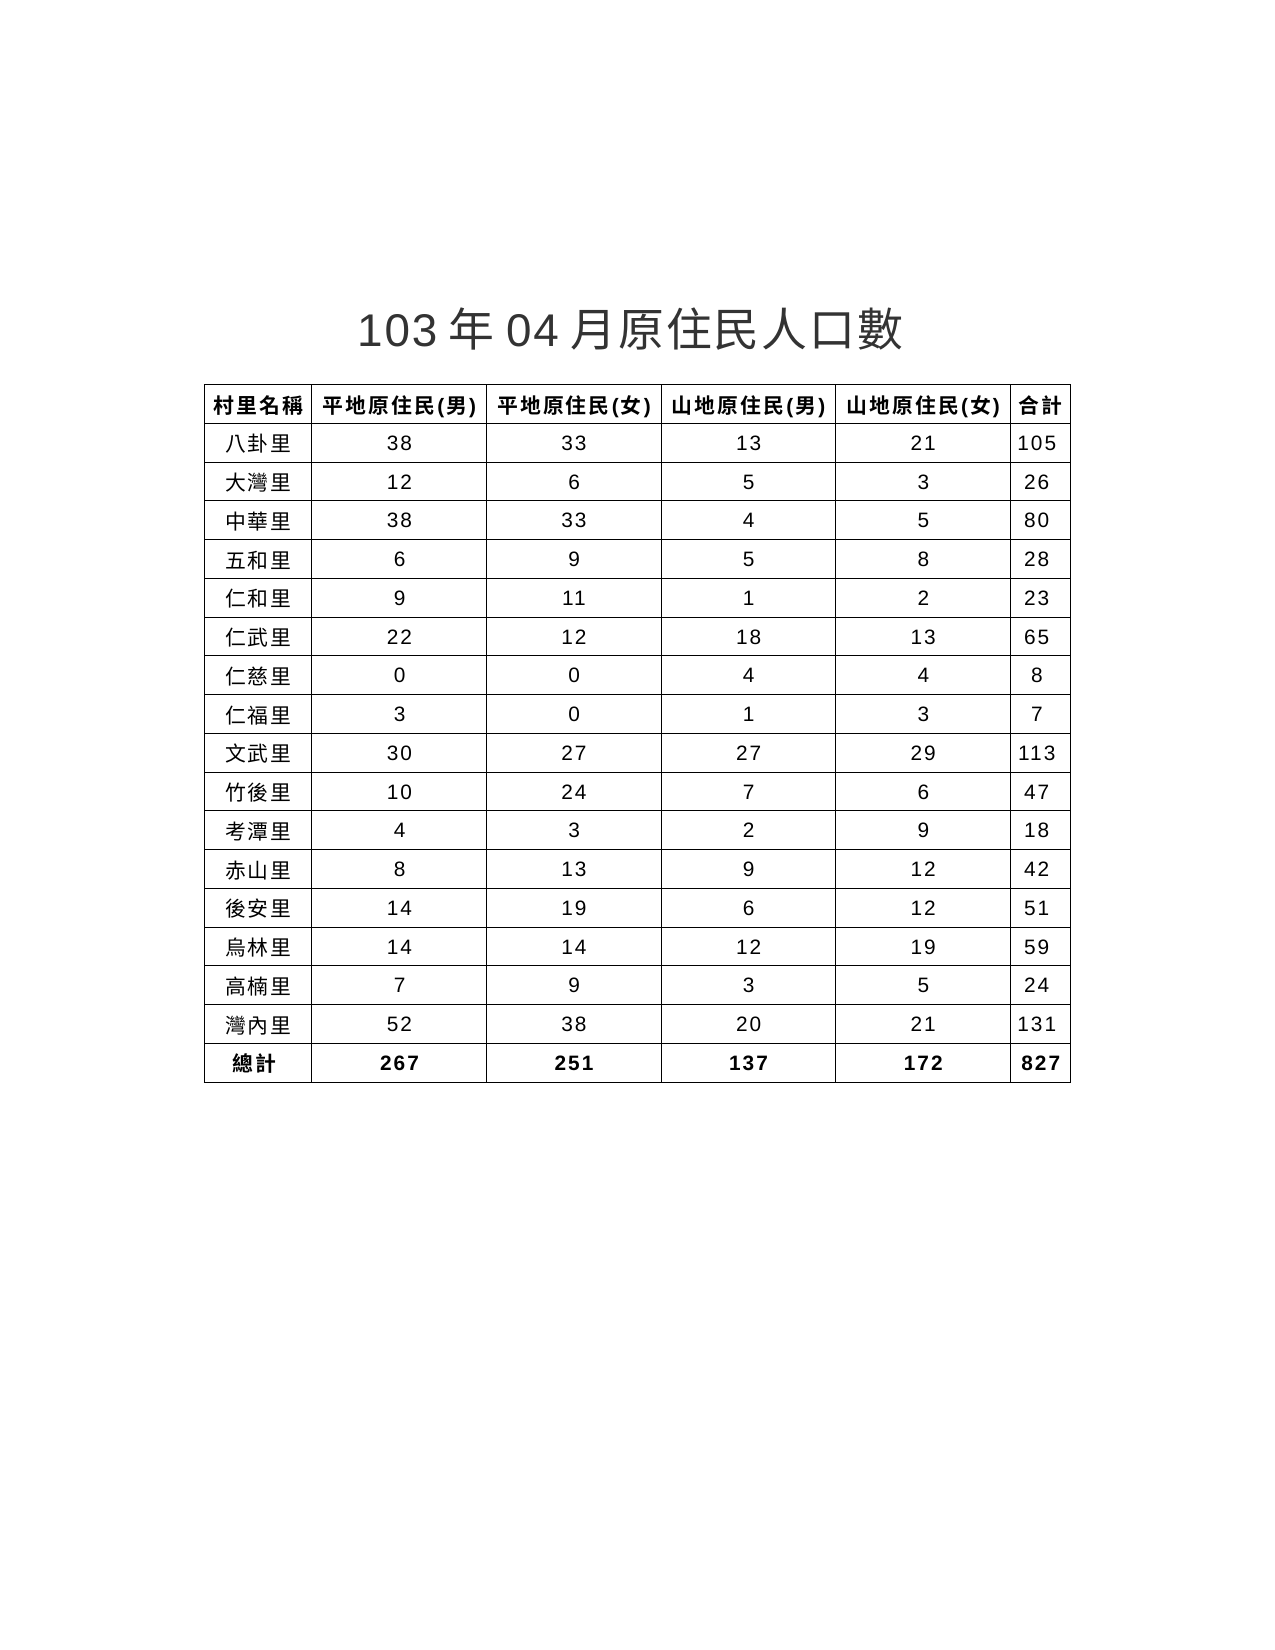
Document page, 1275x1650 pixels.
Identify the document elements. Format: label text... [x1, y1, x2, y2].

table_cell 0 [487, 656, 661, 694]
table_cell 21 [836, 424, 1010, 462]
table_cell 251 [487, 1044, 661, 1082]
table_cell 中華里 [205, 501, 311, 539]
text 103年04月原住民人口數 [187, 294, 1087, 360]
table_cell 27 [487, 734, 661, 772]
table_cell 24 [487, 773, 661, 810]
table_cell 7 [662, 773, 835, 810]
table_cell 30 [312, 734, 486, 772]
table_cell 14 [312, 889, 486, 927]
table_cell 19 [487, 889, 661, 927]
table_cell 6 [487, 463, 661, 500]
table_header 山地原住民(男) [662, 385, 835, 423]
table_cell 12 [487, 618, 661, 655]
table_cell 仁和里 [205, 579, 311, 617]
table_cell 28 [1011, 540, 1070, 578]
table_cell 4 [662, 501, 835, 539]
table_cell 38 [487, 1005, 661, 1043]
table_cell 172 [836, 1044, 1010, 1082]
table_cell 12 [836, 850, 1010, 888]
table_cell 52 [312, 1005, 486, 1043]
table_cell 65 [1011, 618, 1070, 655]
table_cell 47 [1011, 773, 1070, 810]
table_cell 2 [662, 811, 835, 849]
table_header 村里名稱 [205, 385, 311, 423]
table_cell 9 [487, 966, 661, 1004]
table_cell 烏林里 [205, 928, 311, 965]
table_cell 5 [662, 463, 835, 500]
table_cell 6 [312, 540, 486, 578]
table_cell 14 [312, 928, 486, 965]
table_cell 131 [1011, 1005, 1070, 1043]
table_cell 0 [312, 656, 486, 694]
table_cell 5 [836, 501, 1010, 539]
table_cell 6 [662, 889, 835, 927]
table_header [186, 384, 1089, 1491]
table_cell 9 [662, 850, 835, 888]
table_cell 137 [662, 1044, 835, 1082]
table_cell 21 [836, 1005, 1010, 1043]
table_cell 27 [662, 734, 835, 772]
table_cell 6 [836, 773, 1010, 810]
table_cell 大灣里 [205, 463, 311, 500]
table_cell 42 [1011, 850, 1070, 888]
table_cell 3 [836, 463, 1010, 500]
table_cell 827 [1011, 1044, 1070, 1082]
table_cell 4 [312, 811, 486, 849]
table_cell 80 [1011, 501, 1070, 539]
table_cell 後安里 [205, 889, 311, 927]
table_cell 仁福里 [205, 695, 311, 733]
table_cell 8 [1011, 656, 1070, 694]
table_cell 八卦里 [205, 424, 311, 462]
table_cell 總計 [205, 1044, 311, 1082]
table_cell 灣內里 [205, 1005, 311, 1043]
table_cell 1 [662, 695, 835, 733]
table_cell 赤山里 [205, 850, 311, 888]
table_cell 12 [662, 928, 835, 965]
table_cell 33 [487, 501, 661, 539]
table_cell 4 [836, 656, 1010, 694]
table_cell 38 [312, 501, 486, 539]
table_cell 18 [1011, 811, 1070, 849]
table_cell 竹後里 [205, 773, 311, 810]
table_cell 23 [1011, 579, 1070, 617]
table_cell 20 [662, 1005, 835, 1043]
table_cell 10 [312, 773, 486, 810]
table_cell 105 [1011, 424, 1070, 462]
table_cell 24 [1011, 966, 1070, 1004]
table_cell 仁慈里 [205, 656, 311, 694]
table_cell 59 [1011, 928, 1070, 965]
table_cell 19 [836, 928, 1010, 965]
table_cell 12 [312, 463, 486, 500]
table_cell 3 [836, 695, 1010, 733]
table_cell 3 [312, 695, 486, 733]
table_cell 五和里 [205, 540, 311, 578]
table_cell 文武里 [205, 734, 311, 772]
table_cell 38 [312, 424, 486, 462]
table_cell 11 [487, 579, 661, 617]
table_cell 仁武里 [205, 618, 311, 655]
table_cell 18 [662, 618, 835, 655]
table_cell 51 [1011, 889, 1070, 927]
table_cell 9 [487, 540, 661, 578]
table_cell 考潭里 [205, 811, 311, 849]
table_cell 26 [1011, 463, 1070, 500]
table_cell 14 [487, 928, 661, 965]
table_cell 1 [662, 579, 835, 617]
table_cell 9 [312, 579, 486, 617]
table_cell 8 [836, 540, 1010, 578]
table_cell 12 [836, 889, 1010, 927]
table_header 平地原住民(女) [487, 385, 661, 423]
table_cell 267 [312, 1044, 486, 1082]
table_cell 113 [1011, 734, 1070, 772]
table_cell 22 [312, 618, 486, 655]
table_cell 33 [487, 424, 661, 462]
table_cell 3 [662, 966, 835, 1004]
table_cell 2 [836, 579, 1010, 617]
table_cell 13 [487, 850, 661, 888]
table_cell 0 [487, 695, 661, 733]
table_cell 5 [836, 966, 1010, 1004]
table_header 山地原住民(女) [836, 385, 1010, 423]
table_cell 13 [836, 618, 1010, 655]
table_cell 7 [1011, 695, 1070, 733]
table_header 平地原住民(男) [312, 385, 486, 423]
table_cell 13 [662, 424, 835, 462]
table_cell 5 [662, 540, 835, 578]
table_cell 4 [662, 656, 835, 694]
table_cell 7 [312, 966, 486, 1004]
table_cell 9 [836, 811, 1010, 849]
table_cell 29 [836, 734, 1010, 772]
table_cell 8 [312, 850, 486, 888]
table_cell 3 [487, 811, 661, 849]
table_header 合計 [1011, 385, 1070, 423]
table_cell 高楠里 [205, 966, 311, 1004]
